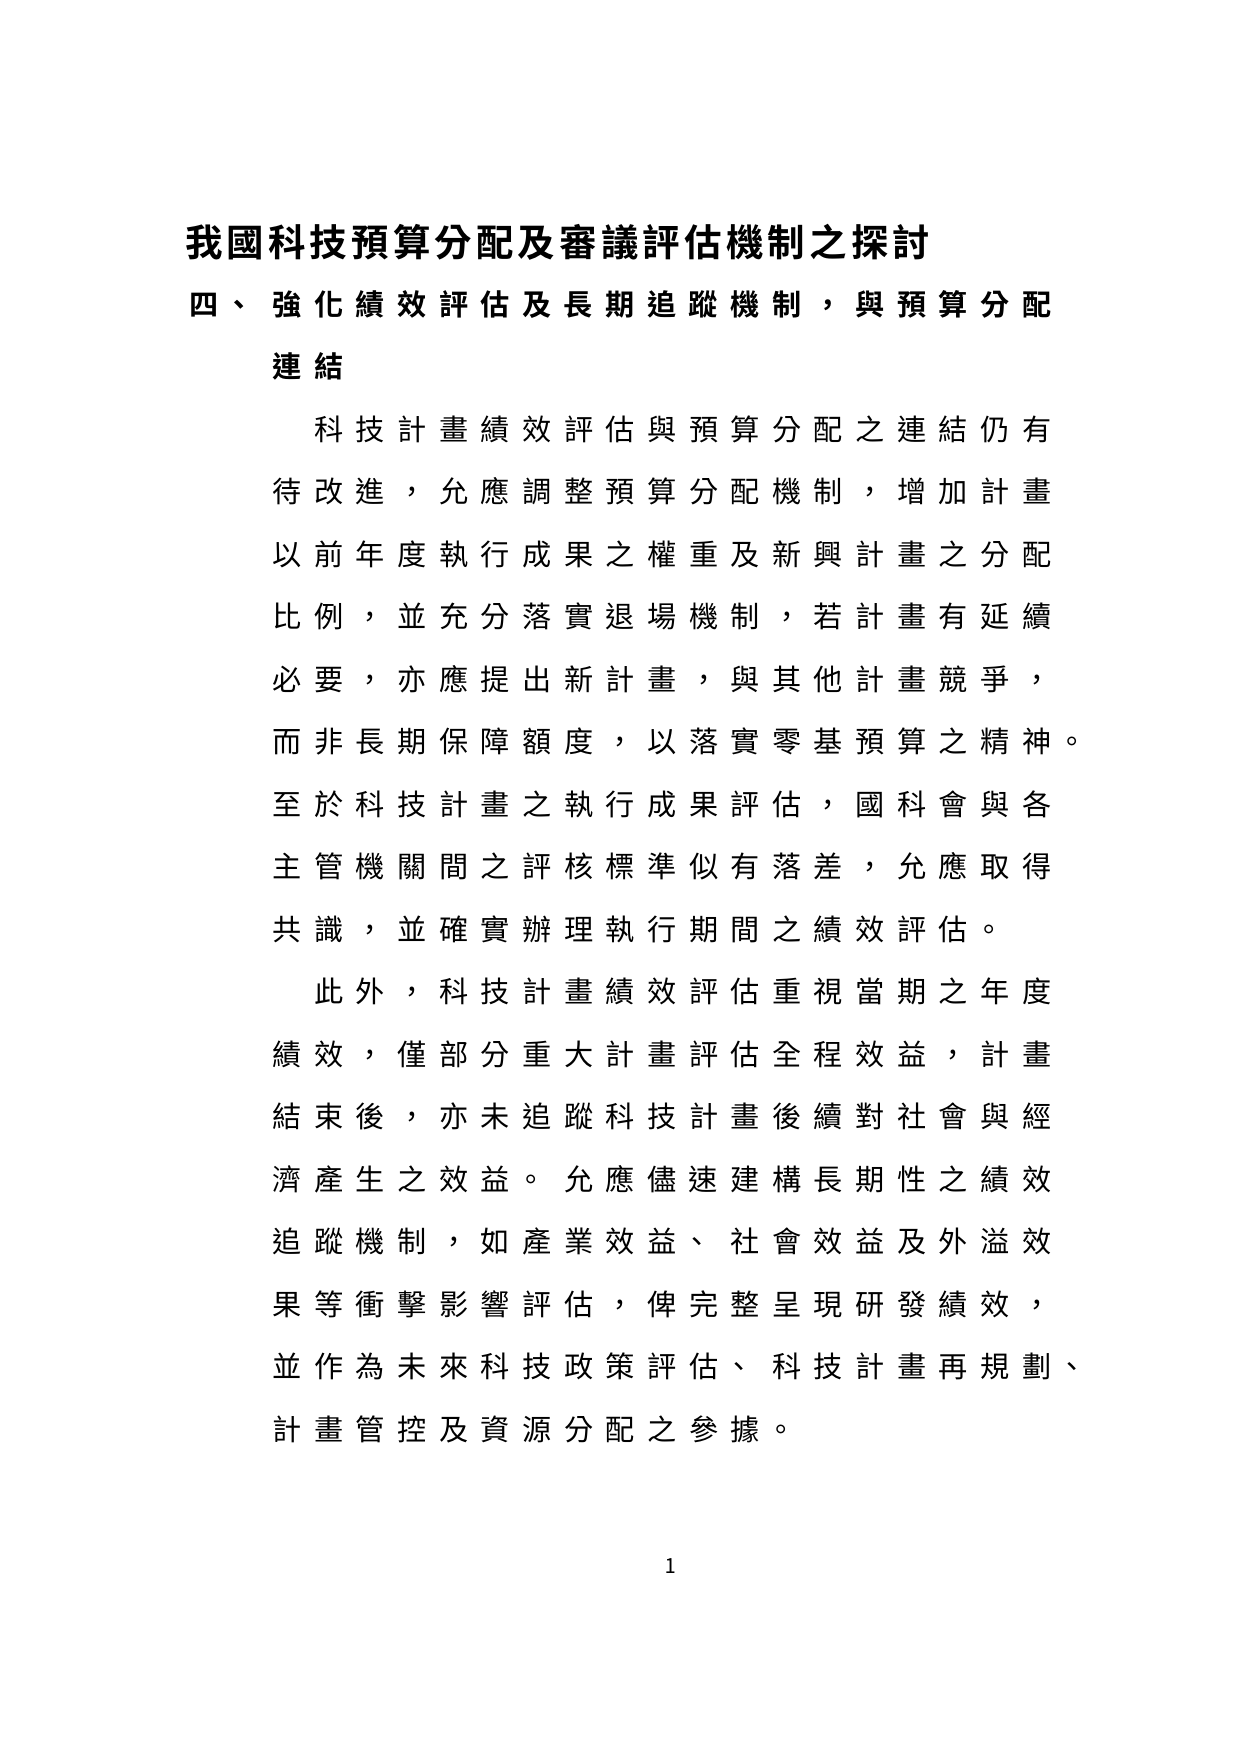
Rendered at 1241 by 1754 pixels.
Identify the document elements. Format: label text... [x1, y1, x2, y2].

text 科技計畫績效評估與預算分配之連結仍有待改進，允應調整預算分配機制，增加計畫以前年度執行成果之權重及新興計畫之分配比例，並充分落實退場機制，若計畫有延續必要，亦應提出新計畫，與其他計畫競爭，而非長期保障額度，以落實零基預算之精神。至於科技計畫之執行成果評估，國科會與各主管機關間之評核標準似有落差，允應取得共識，並確實辦理執行期間之績效評估。 [242, 386, 1058, 948]
text 我國科技預算分配及審議評估機制之探討 [183, 198, 1058, 261]
text 此外，科技計畫績效評估重視當期之年度績效，僅部分重大計畫評估全程效益，計畫結束後，亦未追蹤科技計畫後續對社會與經濟產生之效益。允應儘速建構長期性之績效追蹤機制，如產業效益、社會效益及外溢效果等衝擊影響評估，俾完整呈現研發績效，並作為未來科技政策評估、科技計畫再規劃、計畫管控及資源分配之參據。 [242, 948, 1058, 1448]
text 四、強化績效評估及長期追蹤機制，與預算分配連結 [183, 261, 1058, 386]
